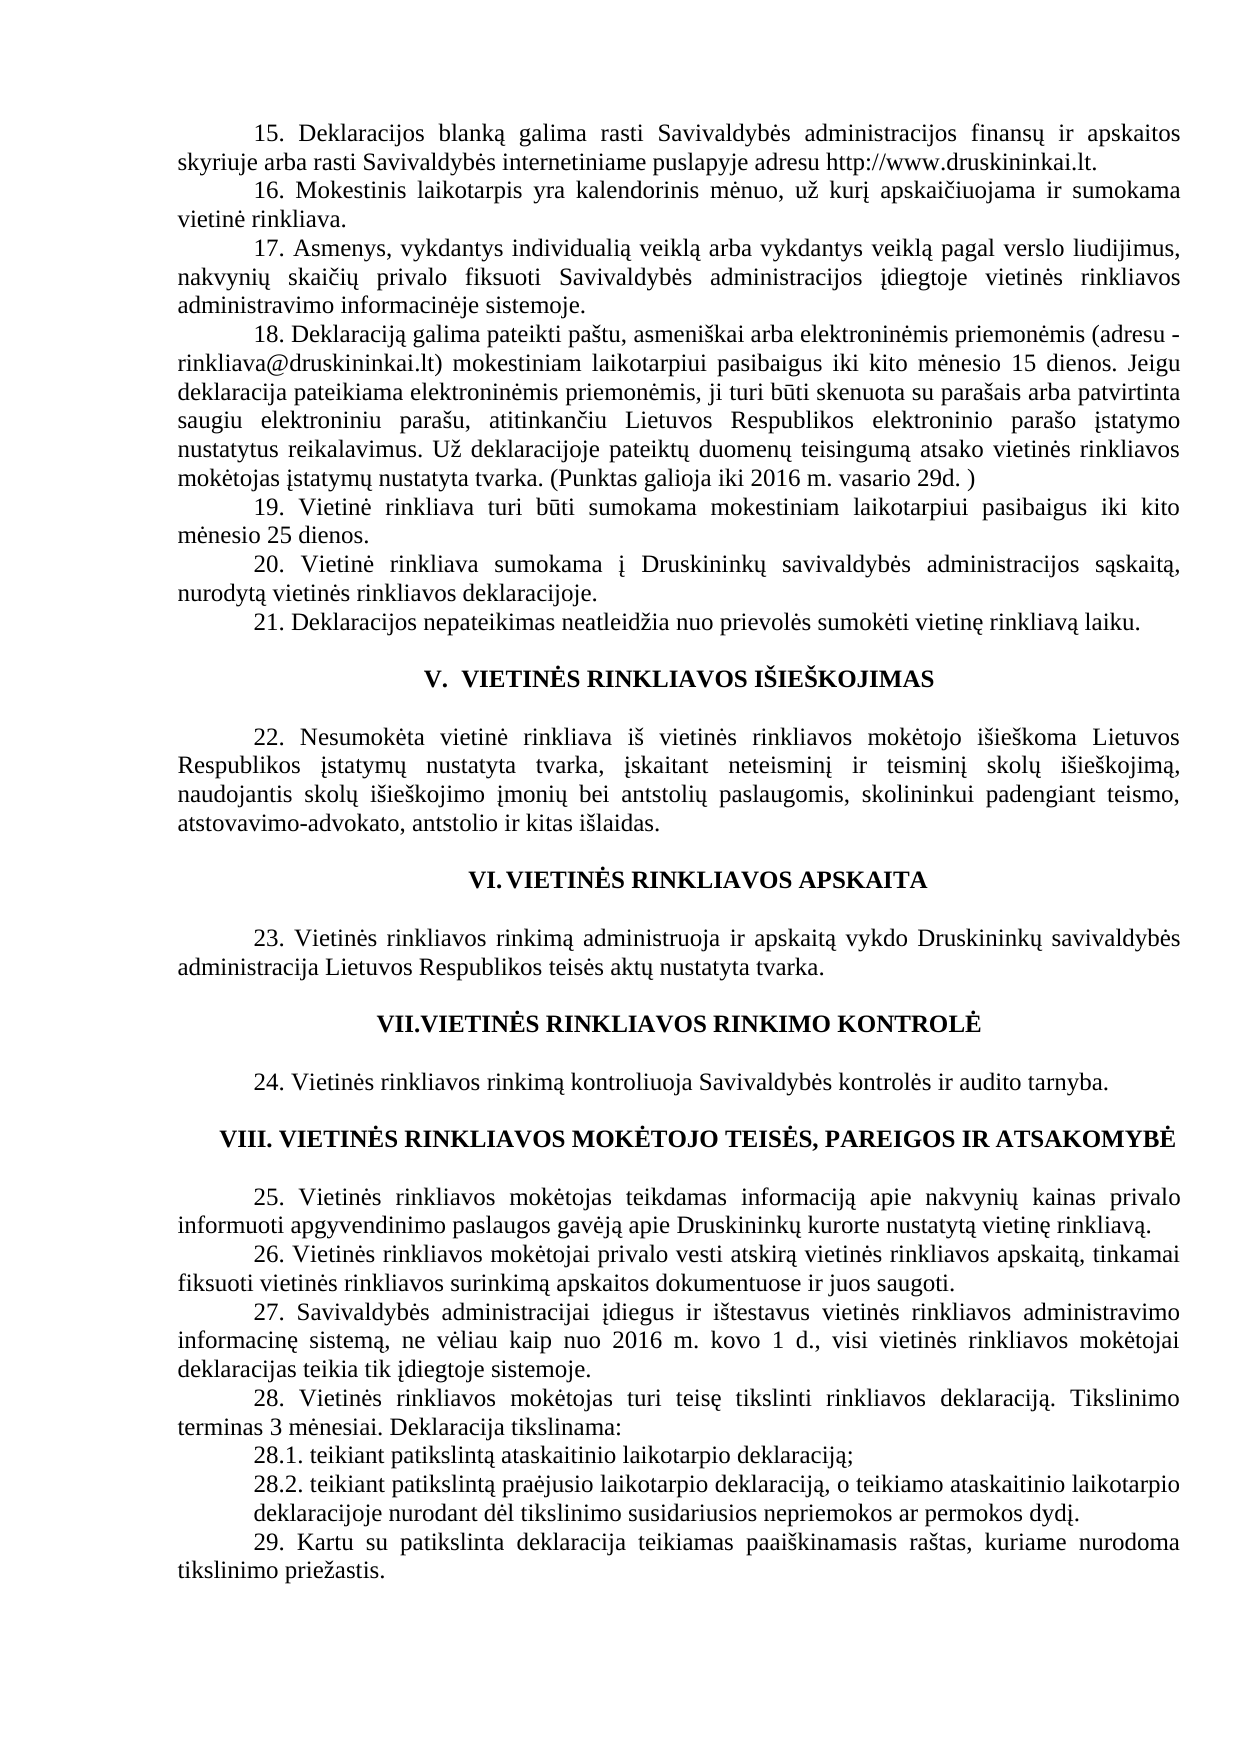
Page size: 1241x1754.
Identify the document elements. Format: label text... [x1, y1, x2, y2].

text 18. Deklaraciją galima pateikti paštu, asmeniškai arba elektroninėmis priemonėmis (adresu - rinkliava@druskininkai.lt) mokestiniam laikotarpiui pasibaigus iki kito mėnesio 15 dienos. Jeigu deklaracija pateikiama elektroninėmis priemonėmis, ji turi būti skenuota su parašais arba patvirtinta saugiu elektroniniu parašu, atitinkančiu Lietuvos Respublikos elektroninio parašo įstatymo nustatytus reikalavimus. Už deklaracijoje pateiktų duomenų teisingumą atsako vietinės rinkliavos mokėtojas įstatymų nustatyta tvarka. (Punktas galioja iki 2016 m. vasario 29d. ) [177, 319, 1181, 492]
text 16. Mokestinis laikotarpis yra kalendorinis mėnuo, už kurį apskaičiuojama ir sumokama vietinė rinkliava. [177, 176, 1181, 233]
text VI. VIETINĖS RINKLIAVOS APSKAITA [215, 866, 1181, 894]
text VIII. VIETINĖS RINKLIAVOS MOKĖTOJO TEISĖS, PAREIGOS IR ATSAKOMYBĖ [215, 1124, 1181, 1153]
text 25. Vietinės rinkliavos mokėtojas teikdamas informaciją apie nakvynių kainas privalo informuoti apgyvendinimo paslaugos gavėją apie Druskininkų kurorte nustatytą vietinę rinkliavą. [177, 1182, 1181, 1239]
text V. VIETINĖS RINKLIAVOS IŠIEŠKOJIMAS [177, 664, 1181, 693]
text 22. Nesumokėta vietinė rinkliava iš vietinės rinkliavos mokėtojo išieškoma Lietuvos Respublikos įstatymų nustatyta tvarka, įskaitant neteisminį ir teisminį skolų išieškojimą, naudojantis skolų išieškojimo įmonių bei antstolių paslaugomis, skolininkui padengiant teismo, atstovavimo-advokato, antstolio ir kitas išlaidas. [177, 722, 1181, 837]
text 24. Vietinės rinkliavos rinkimą kontroliuoja Savivaldybės kontrolės ir audito tarnyba. [177, 1067, 1181, 1096]
text 27. Savivaldybės administracijai įdiegus ir ištestavus vietinės rinkliavos administravimo informacinę sistemą, ne vėliau kaip nuo 2016 m. kovo 1 d., visi vietinės rinkliavos mokėtojai deklaracijas teikia tik įdiegtoje sistemoje. [177, 1297, 1181, 1383]
text 28.2. teikiant patikslintą praėjusio laikotarpio deklaraciją, o teikiamo ataskaitinio laikotarpio deklaracijoje nurodant dėl tikslinimo susidariusios nepriemokos ar permokos dydį. [253, 1469, 1181, 1527]
text 29. Kartu su patikslinta deklaracija teikiamas paaiškinamasis raštas, kuriame nurodoma tikslinimo priežastis. [177, 1527, 1181, 1584]
text 28.1. teikiant patikslintą ataskaitinio laikotarpio deklaraciją; [253, 1441, 1181, 1469]
text 19. Vietinė rinkliava turi būti sumokama mokestiniam laikotarpiui pasibaigus iki kito mėnesio 25 dienos. [177, 492, 1181, 549]
text VII.VIETINĖS RINKLIAVOS RINKIMO KONTROLĖ [177, 1009, 1181, 1038]
text 23. Vietinės rinkliavos rinkimą administruoja ir apskaitą vykdo Druskininkų savivaldybės administracija Lietuvos Respublikos teisės aktų nustatyta tvarka. [177, 923, 1181, 981]
text 21. Deklaracijos nepateikimas neatleidžia nuo prievolės sumokėti vietinę rinkliavą laiku. [177, 607, 1181, 636]
text 28. Vietinės rinkliavos mokėtojas turi teisę tikslinti rinkliavos deklaraciją. Tikslinimo terminas 3 mėnesiai. Deklaracija tikslinama: [177, 1383, 1181, 1441]
text 26. Vietinės rinkliavos mokėtojai privalo vesti atskirą vietinės rinkliavos apskaitą, tinkamai fiksuoti vietinės rinkliavos surinkimą apskaitos dokumentuose ir juos saugoti. [177, 1239, 1181, 1297]
text 15. Deklaracijos blanką galima rasti Savivaldybės administracijos finansų ir apskaitos skyriuje arba rasti Savivaldybės internetiniame puslapyje adresu http://www.druskininkai.lt. [177, 118, 1181, 176]
text 17. Asmenys, vykdantys individualią veiklą arba vykdantys veiklą pagal verslo liudijimus, nakvynių skaičių privalo fiksuoti Savivaldybės administracijos įdiegtoje vietinės rinkliavos administravimo informacinėje sistemoje. [177, 233, 1181, 319]
text 20. Vietinė rinkliava sumokama į Druskininkų savivaldybės administracijos sąskaitą, nurodytą vietinės rinkliavos deklaracijoje. [177, 549, 1181, 607]
